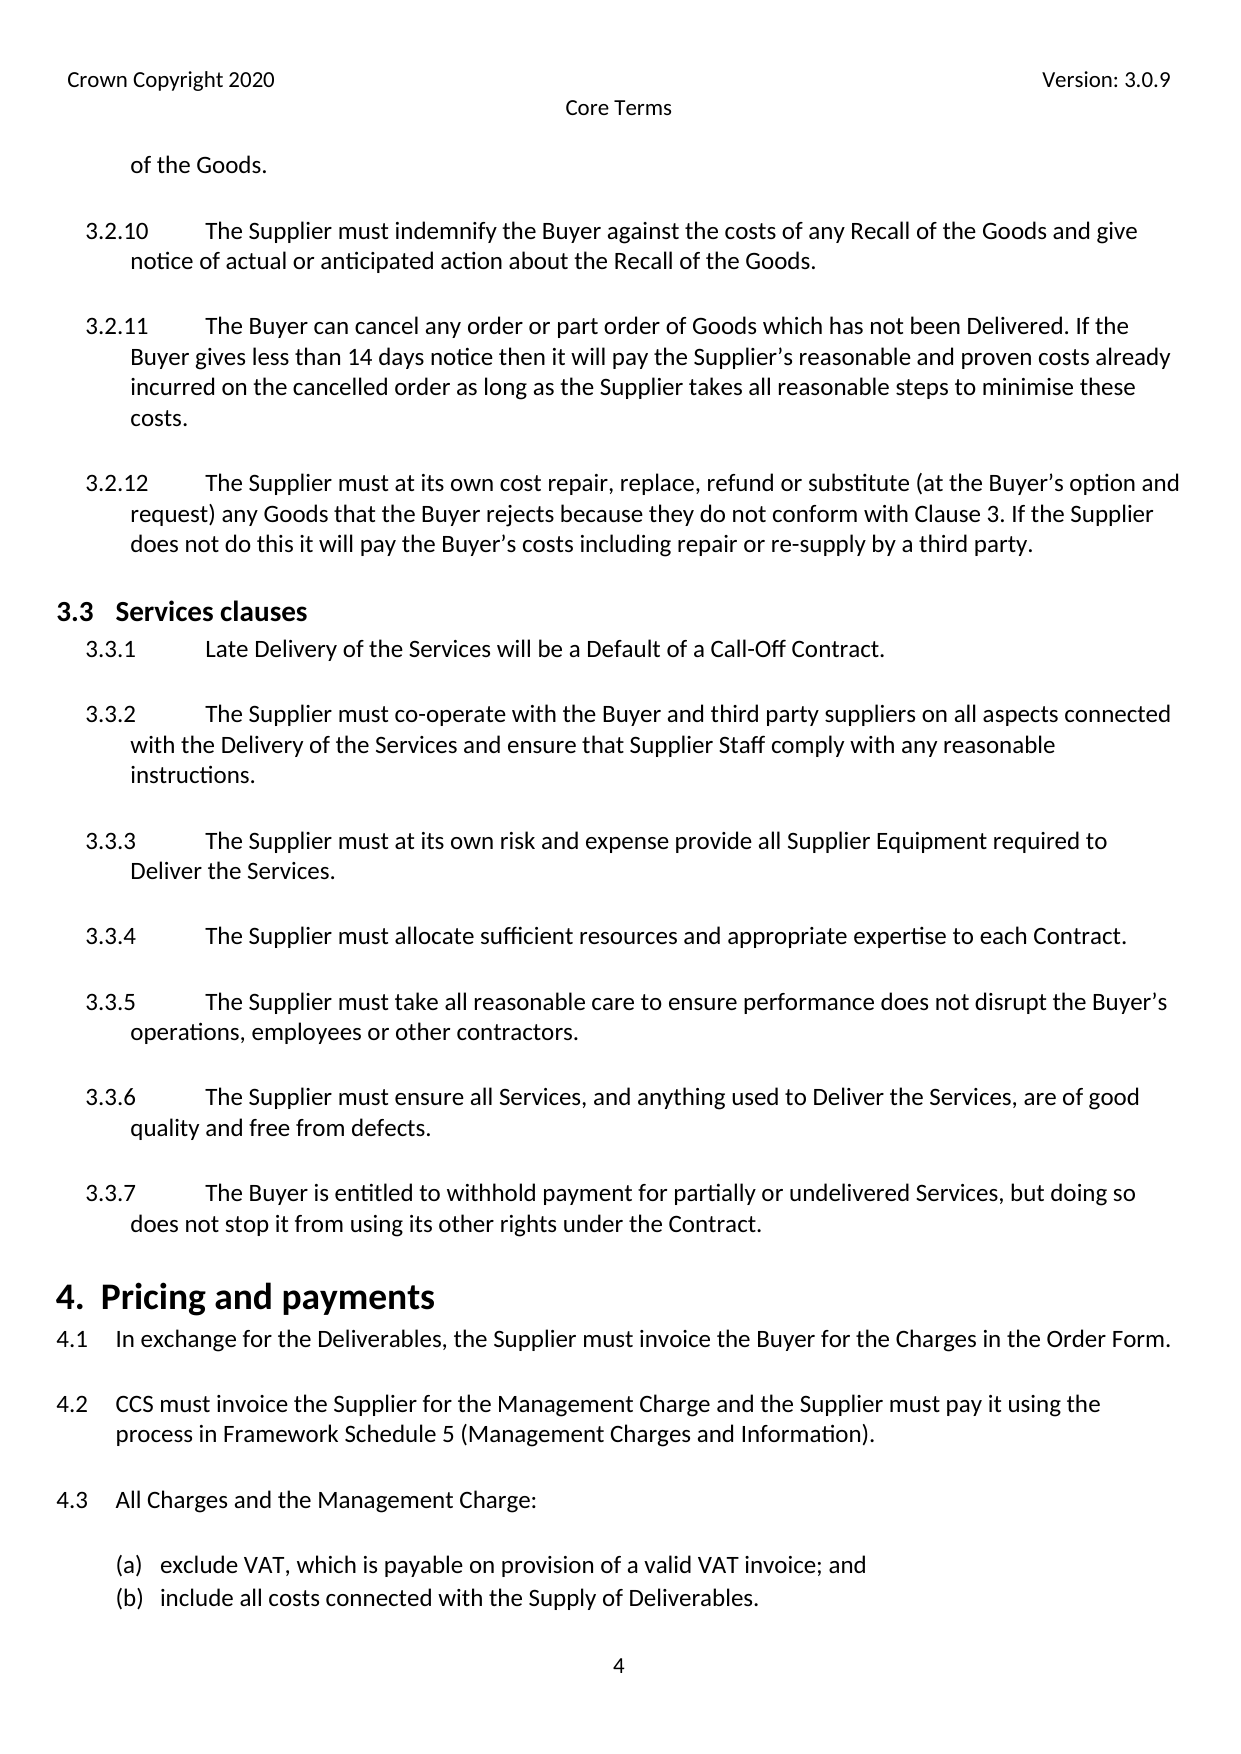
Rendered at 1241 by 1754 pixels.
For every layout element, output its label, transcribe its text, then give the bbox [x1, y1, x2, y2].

list The Buyer is entitled to withhold payment for partially or undelivered Services, but doing so does not stop it from using its other rights under the Contract. [85, 1177, 1181, 1269]
list The Supplier must at its own cost repair, replace, refund or substitute (at the Buyer’s option and request) any Goods that the Buyer rejects because they do not conform with Clause 3. If the Supplier does not do this it will pay the Buyer’s costs including repair or re-supply by a third party. [85, 467, 1181, 589]
list In exchange for the Deliverables, the Supplier must invoice the Buyer for the Charges in the Order Form. [56, 1323, 1181, 1384]
list The Supplier must co-operate with the Buyer and third party suppliers on all aspects connected with the Delivery of the Services and ensure that Supplier Staff comply with any reasonable instructions. [85, 698, 1181, 821]
list exclude VAT, which is payable on provision of a valid VAT invoice; and [115, 1549, 1181, 1579]
list The Supplier must take all reasonable care to ensure performance does not disrupt the Buyer’s operations, employees or other contractors. [85, 986, 1181, 1077]
list The Supplier must indemnify the Buyer against the costs of any Recall of the Goods and give notice of actual or anticipated action about the Recall of the Goods. [85, 215, 1181, 306]
list Late Delivery of the Services will be a Default of a Call-Off Contract. [85, 633, 1181, 694]
list All Charges and the Management Charge: [56, 1484, 1181, 1545]
list The Supplier must ensure all Services, and anything used to Deliver the Services, are of good quality and free from defects. [85, 1081, 1181, 1173]
list include all costs connected with the Supply of Deliverables. [115, 1582, 1181, 1612]
list The Buyer can cancel any order or part order of Goods which has not been Delivered. If the Buyer gives less than 14 days notice then it will pay the Supplier’s reasonable and proven costs already incurred on the cancelled order as long as the Supplier takes all reasonable steps to minimise these costs. [85, 311, 1181, 463]
subtitle Pricing and payments [56, 1273, 1181, 1319]
list Services clauses [56, 593, 1181, 629]
list CCS must invoice the Supplier for the Management Charge and the Supplier must pay it using the process in Framework Schedule 5 (Management Charges and Information). [56, 1388, 1181, 1480]
list The Supplier must allocate sufficient resources and appropriate expertise to each Contract. [85, 921, 1181, 982]
list of the Goods. [85, 149, 1181, 211]
list The Supplier must at its own risk and expense provide all Supplier Equipment required to Deliver the Services. [85, 825, 1181, 916]
